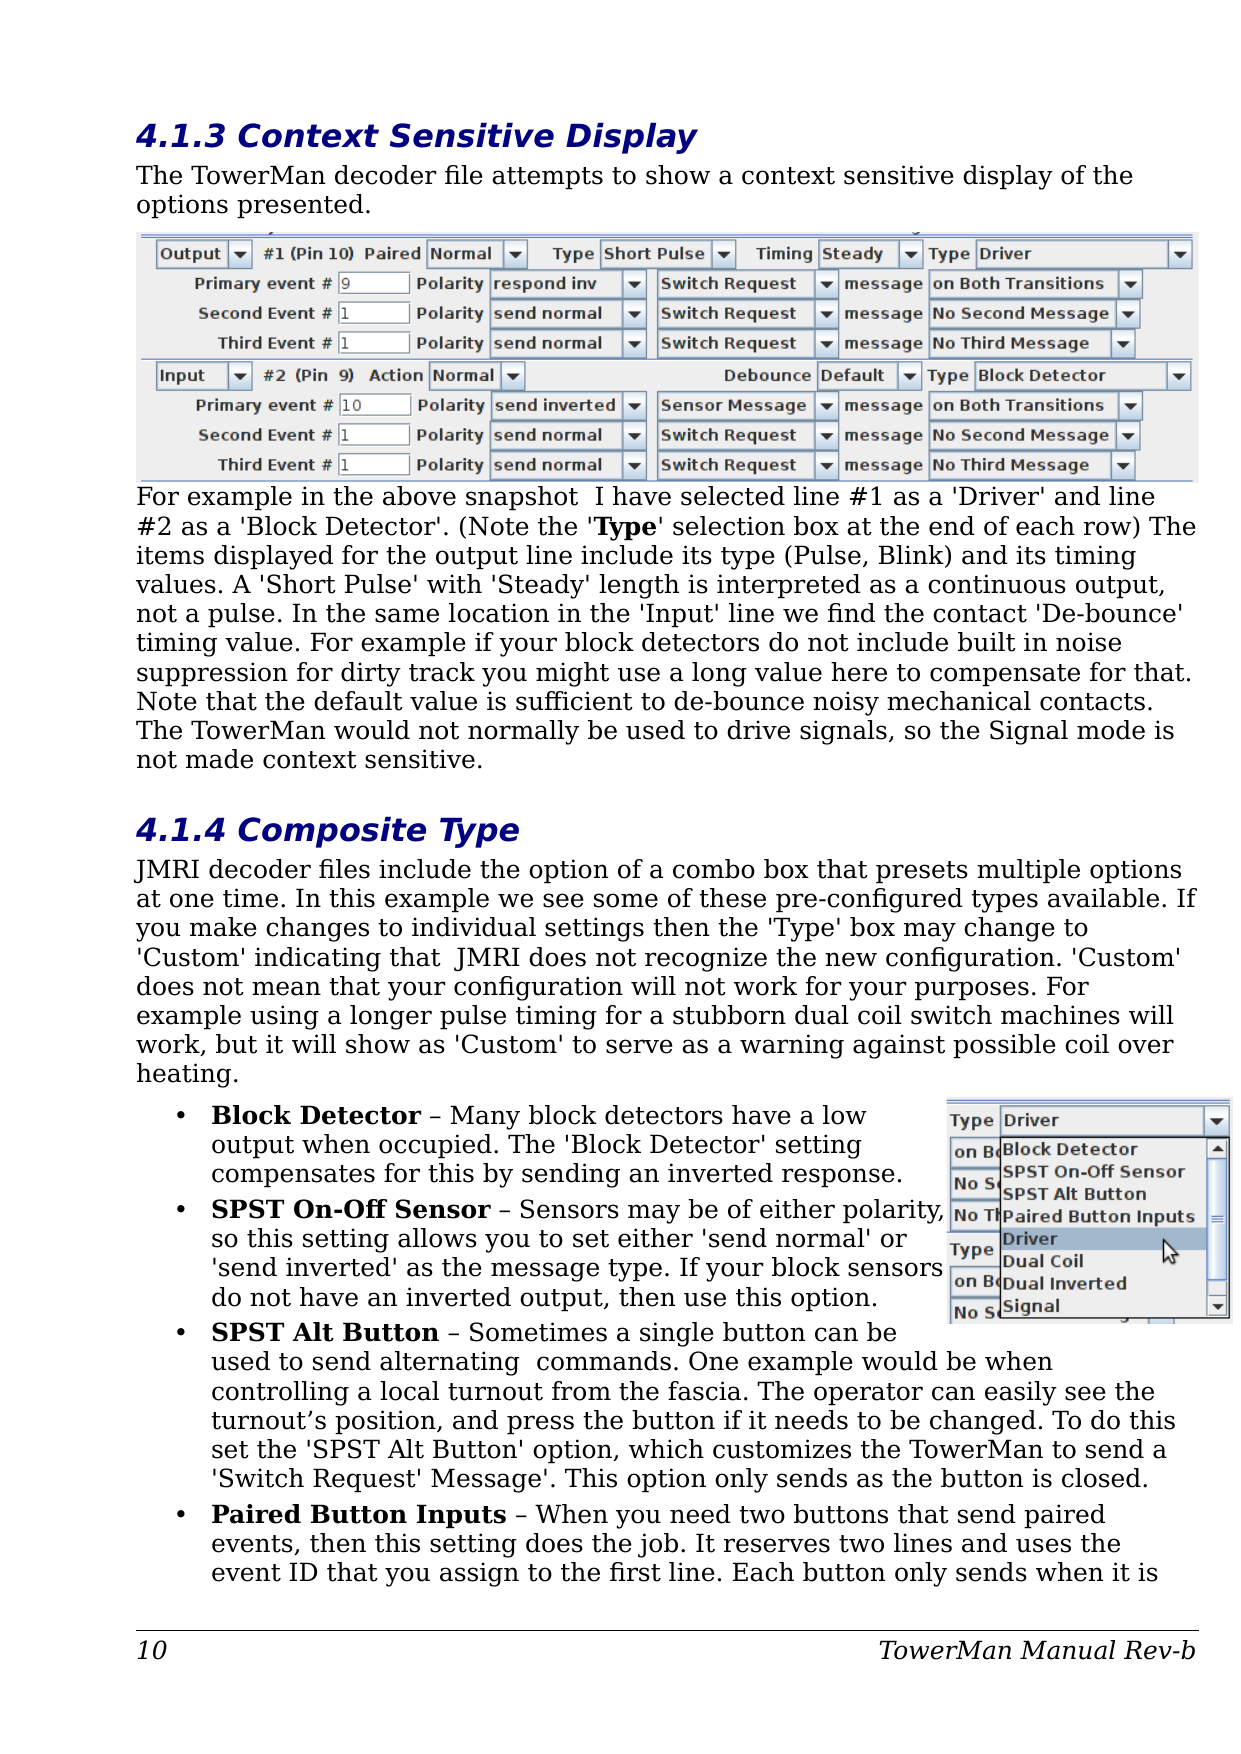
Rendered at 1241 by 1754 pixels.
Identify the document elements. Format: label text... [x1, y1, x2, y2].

list SPST On-Off Sensor – Sensors may be of either polarity, so this setting allows you to set either 'send normal' or 'send inverted' as the message type. If your block sensors do not have an inverted output, then use this option. [173, 1195, 946, 1312]
list Block Detector – Many block detectors have a low output when occupied. The 'Block Detector' setting compensates for this by sending an inverted response. [173, 1101, 946, 1189]
list Paired Button Inputs – When you need two buttons that send paired events, then this setting does the job. It reserves two lines and uses the event ID that you assign to the first line. Each button only sends when it is [173, 1499, 1199, 1587]
picture [946, 1097, 1233, 1324]
subtitle 4.1.3 Context Sensitive Display [136, 118, 1199, 155]
text For example in the above snapshot I have selected line #1 as a 'Driver' and line #2 as a 'Block Detector'. (Note the 'Type' selection box at the end of each row) The items displayed for the output line include its type (Pulse, Blink) and its timing values. A 'Short Pulse' with 'Steady' length is interpreted as a continuous output, not a pulse. In the same location in the 'Input' line we find the contact 'De-bounce' timing value. For example if your block detectors do not include built in noise suppression for dirty track you might use a long value here to compensate for that. Note that the default value is sufficient to de-bounce noisy mechanical contacts. The TowerMan would not normally be used to drive signals, so the Signal mode is not made context sensitive. [136, 483, 1199, 774]
subtitle 4.1.4 Composite Type [136, 812, 1199, 849]
text JMRI decoder files include the option of a combo box that presets multiple options at one time. In this example we see some of these pre-configured types available. If you make changes to individual settings then the 'Type' box may change to 'Custom' indicating that JMRI does not recognize the new configuration. 'Custom' does not mean that your configuration will not work for your purposes. For example using a longer pulse timing for a stubborn dual coil switch machines will work, but it will show as 'Custom' to serve as a warning against possible coil over heating. [136, 855, 1199, 1088]
picture [135, 232, 1199, 483]
text The TowerMan decoder file attempts to show a context sensitive display of the options presented. [136, 161, 1199, 220]
list SPST Alt Button – Sometimes a single button can be used to send alternating commands. One example would be when controlling a local turnout from the fascia. The operator can easily see the turnout’s position, and press the button if it needs to be changed. To do this set the 'SPST Alt Button' option, which customizes the TowerMan to send a 'Switch Request' Message'. This option only sends as the button is closed. [173, 1318, 1199, 1493]
